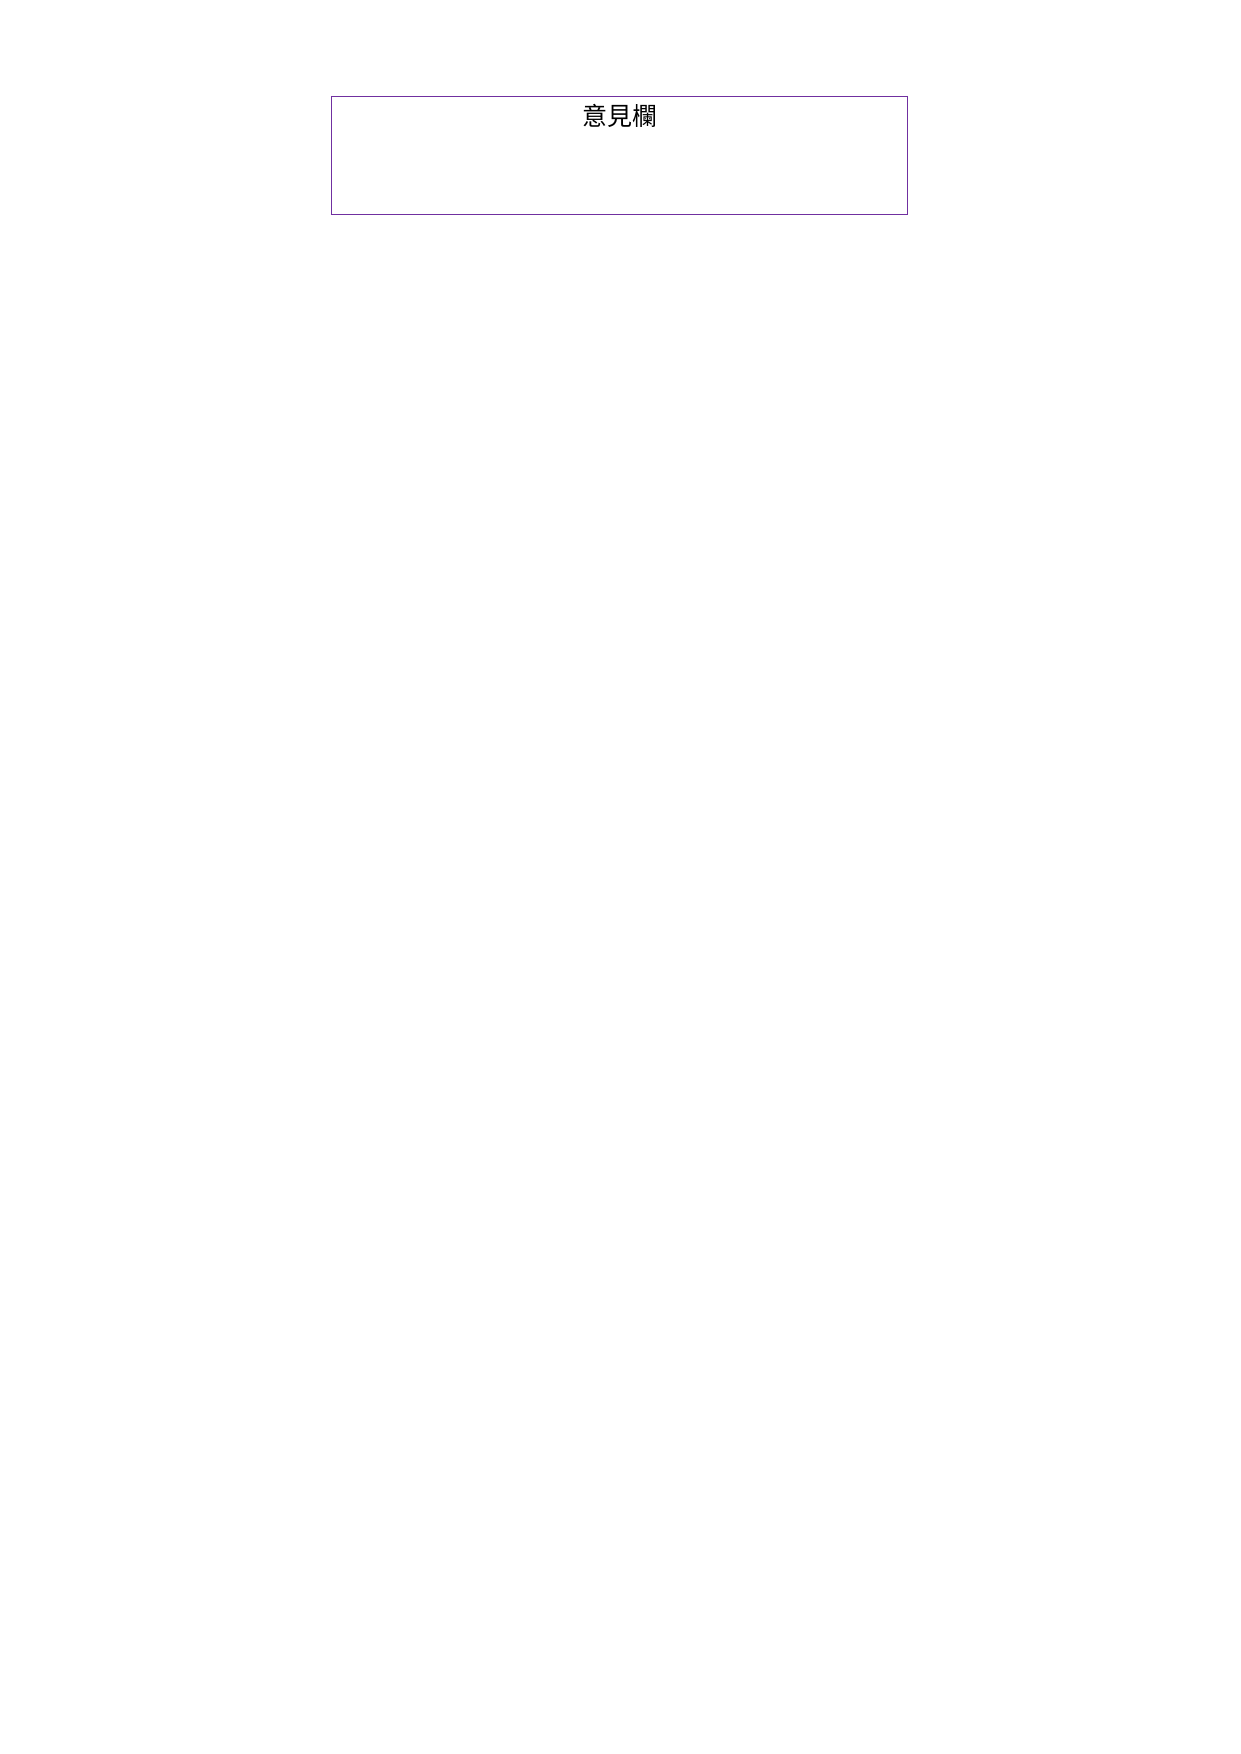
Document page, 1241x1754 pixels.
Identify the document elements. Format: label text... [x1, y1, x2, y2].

table_cell 意見欄 [332, 97, 907, 214]
